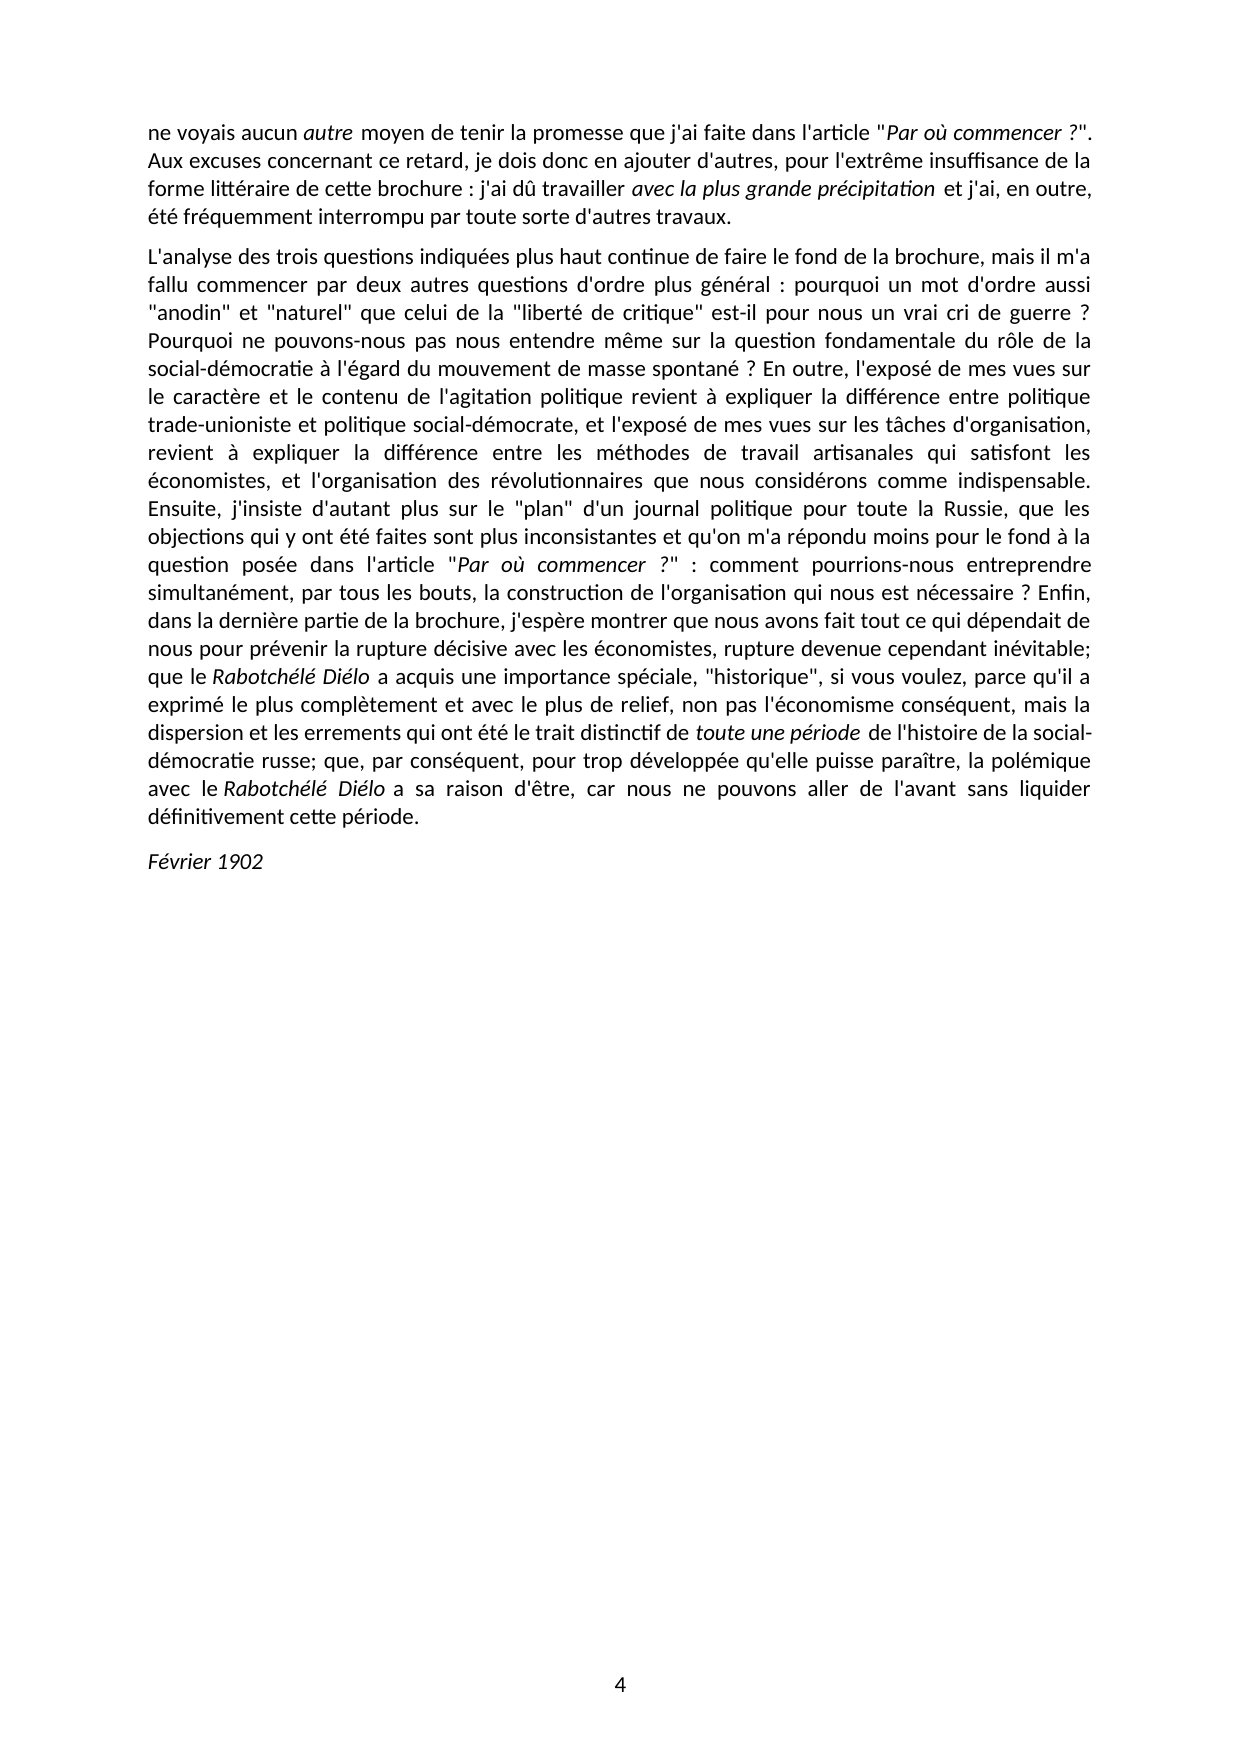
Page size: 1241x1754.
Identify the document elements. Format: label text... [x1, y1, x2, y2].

text L'analyse des trois questions indiquées plus haut continue de faire le fond de la brochure, mais il m'a fallu commencer par deux autres questions d'ordre plus général : pourquoi un mot d'ordre aussi "anodin" et "naturel" que celui de la "liberté de critique" est-il pour nous un vrai cri de guerre ? Pourquoi ne pouvons-nous pas nous entendre même sur la question fondamentale du rôle de la social-démocratie à l'égard du mouvement de masse spontané ? En outre, l'exposé de mes vues sur le caractère et le contenu de l'agitation politique revient à expliquer la différence entre politique trade-unioniste et politique social-démocrate, et l'exposé de mes vues sur les tâches d'organisation, revient à expliquer la différence entre les méthodes de travail artisanales qui satisfont les économistes, et l'organisation des révolutionnaires que nous considérons comme indispensable. Ensuite, j'insiste d'autant plus sur le "plan" d'un journal politique pour toute la Russie, que les objections qui y ont été faites sont plus inconsistantes et qu'on m'a répondu moins pour le fond à la question posée dans l'article "Par où commencer ?" : comment pourrions-nous entreprendre simultanément, par tous les bouts, la construction de l'organisation qui nous est nécessaire ? Enfin, dans la dernière partie de la brochure, j'espère montrer que nous avons fait tout ce qui dépendait de nous pour prévenir la rupture décisive avec les économistes, rupture devenue cependant inévitable; que le Rabotchélé Diélo a acquis une importance spéciale, "historique", si vous voulez, parce qu'il a exprimé le plus complètement et avec le plus de relief, non pas l'économisme conséquent, mais la dispersion et les errements qui ont été le trait distinctif de toute une période de l'histoire de la social-démocratie russe; que, par conséquent, pour trop développée qu'elle puisse paraître, la polémique avec le Rabotchélé Diélo a sa raison d'être, car nous ne pouvons aller de l'avant sans liquider définitivement cette période. [148, 242, 1093, 831]
text Février 1902 [148, 847, 1093, 875]
text ne voyais aucun autre moyen de tenir la promesse que j'ai faite dans l'article "Par où commencer ?". Aux excuses concernant ce retard, je dois donc en ajouter d'autres, pour l'extrême insuffisance de la forme littéraire de cette brochure : j'ai dû travailler avec la plus grande précipitation et j'ai, en outre, été fréquemment interrompu par toute sorte d'autres travaux. [148, 118, 1093, 230]
